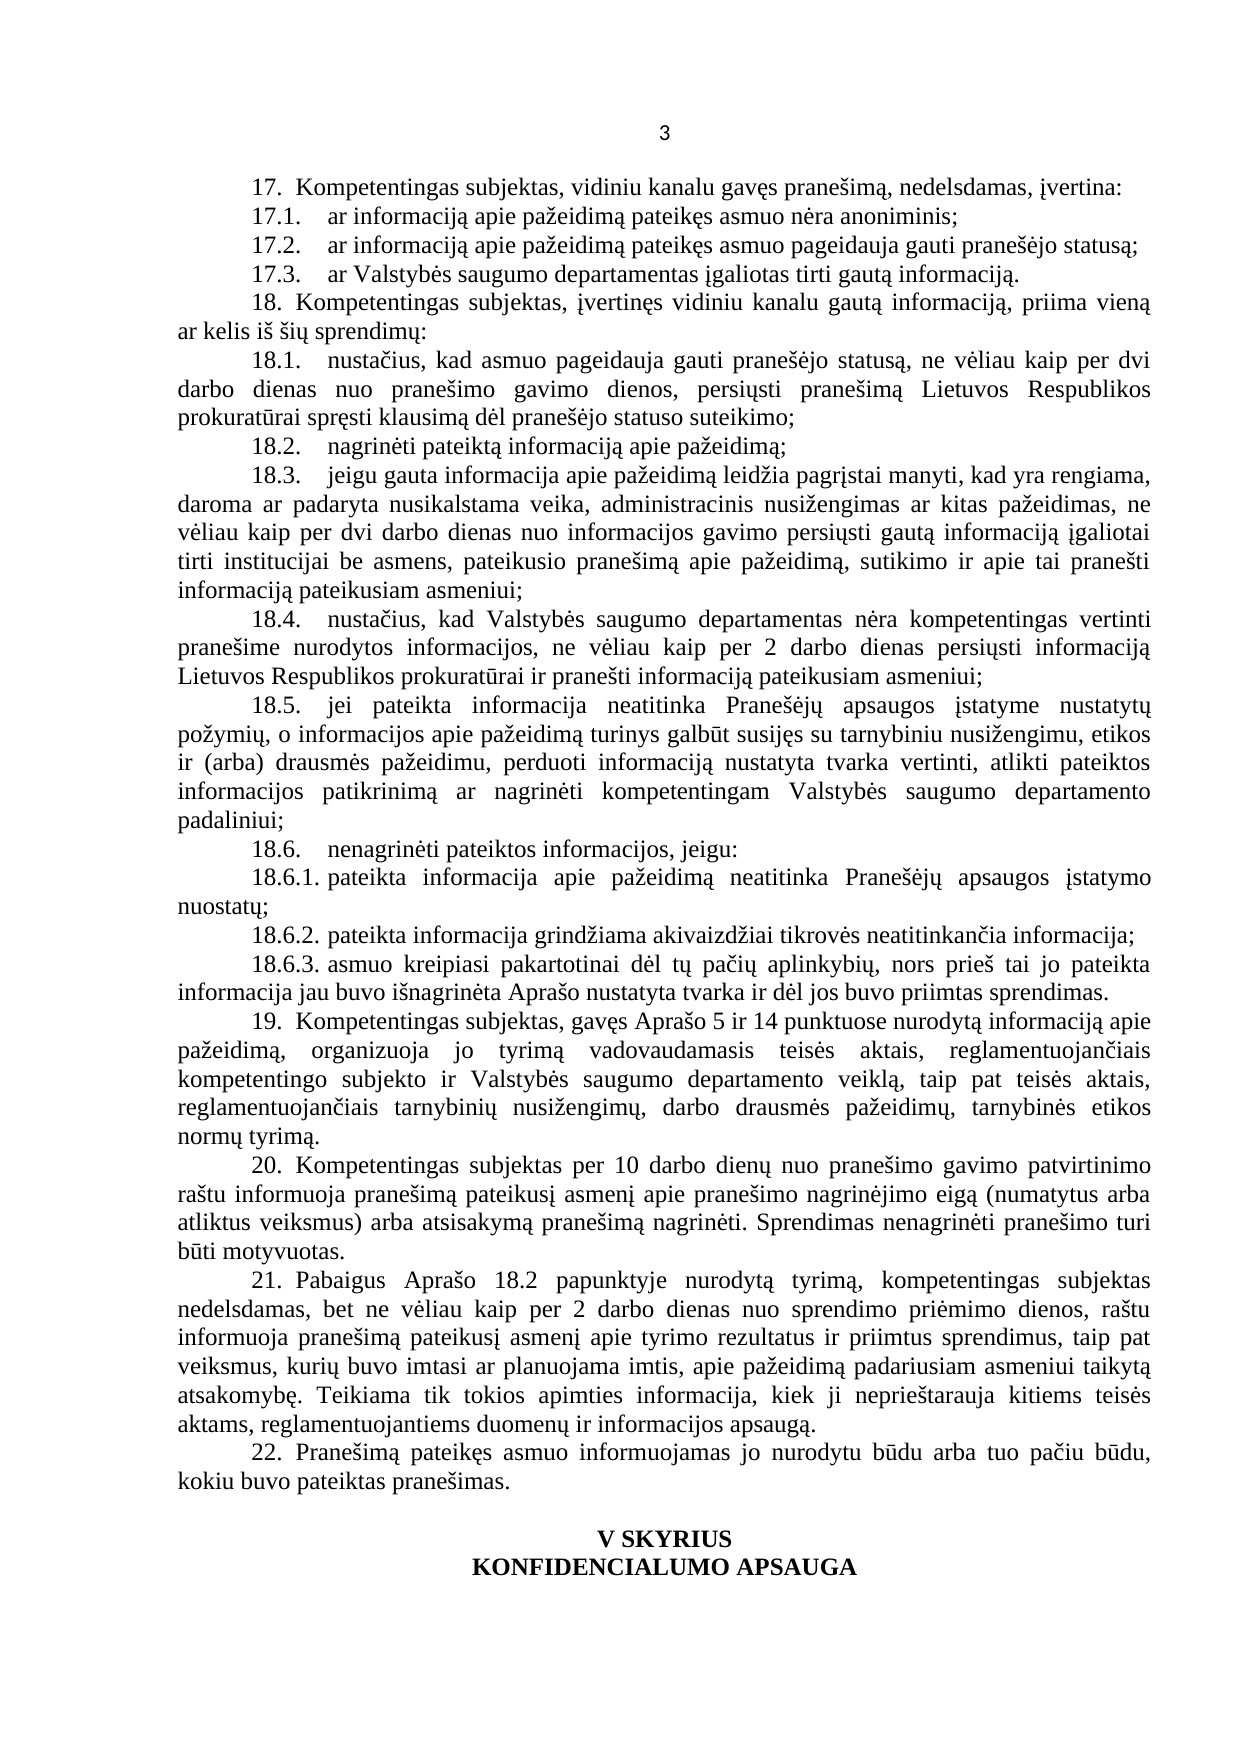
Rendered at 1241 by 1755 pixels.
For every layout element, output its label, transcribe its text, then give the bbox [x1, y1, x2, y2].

text 18.1. nustačius, kad asmuo pageidauja gauti pranešėjo statusą, ne vėliau kaip per dvi darbo dienas nuo pranešimo gavimo dienos, persiųsti pranešimą Lietuvos Respublikos prokuratūrai spręsti klausimą dėl pranešėjo statuso suteikimo; [177, 345, 1152, 431]
text 18.3. jeigu gauta informacija apie pažeidimą leidžia pagrįstai manyti, kad yra rengiama, daroma ar padaryta nusikalstama veika, administracinis nusižengimas ar kitas pažeidimas, ne vėliau kaip per dvi darbo dienas nuo informacijos gavimo persiųsti gautą informaciją įgaliotai tirti institucijai be asmens, pateikusio pranešimą apie pažeidimą, sutikimo ir apie tai pranešti informaciją pateikusiam asmeniui; [177, 460, 1152, 604]
text KONFIDENCIALUMO APSAUGA [177, 1552, 1152, 1581]
text 18.6.1. pateikta informacija apie pažeidimą neatitinka Pranešėjų apsaugos įstatymo nuostatų; [177, 862, 1152, 920]
text 19. Kompetentingas subjektas, gavęs Aprašo 5 ir 14 punktuose nurodytą informaciją apie pažeidimą, organizuoja jo tyrimą vadovaudamasis teisės aktais, reglamentuojančiais kompetentingo subjekto ir Valstybės saugumo departamento veiklą, taip pat teisės aktais, reglamentuojančiais tarnybinių nusižengimų, darbo drausmės pažeidimų, tarnybinės etikos normų tyrimą. [177, 1006, 1152, 1150]
text 17.1. ar informaciją apie pažeidimą pateikęs asmuo nėra anoniminis; [177, 201, 1152, 230]
text 17. Kompetentingas subjektas, vidiniu kanalu gavęs pranešimą, nedelsdamas, įvertina: [177, 172, 1152, 201]
text V Skyrius [177, 1524, 1152, 1552]
text 18.6.2. pateikta informacija grindžiama akivaizdžiai tikrovės neatitinkančia informacija; [177, 920, 1152, 949]
text 18.6. nenagrinėti pateiktos informacijos, jeigu: [177, 834, 1152, 862]
text 20. Kompetentingas subjektas per 10 darbo dienų nuo pranešimo gavimo patvirtinimo raštu informuoja pranešimą pateikusį asmenį apie pranešimo nagrinėjimo eigą (numatytus arba atliktus veiksmus) arba atsisakymą pranešimą nagrinėti. Sprendimas nenagrinėti pranešimo turi būti motyvuotas. [177, 1150, 1152, 1265]
text 21. Pabaigus Aprašo 18.2 papunktyje nurodytą tyrimą, kompetentingas subjektas nedelsdamas, bet ne vėliau kaip per 2 darbo dienas nuo sprendimo priėmimo dienos, raštu informuoja pranešimą pateikusį asmenį apie tyrimo rezultatus ir priimtus sprendimus, taip pat veiksmus, kurių buvo imtasi ar planuojama imtis, apie pažeidimą padariusiam asmeniui taikytą atsakomybę. Teikiama tik tokios apimties informacija, kiek ji neprieštarauja kitiems teisės aktams, reglamentuojantiems duomenų ir informacijos apsaugą. [177, 1265, 1152, 1437]
text 17.2. ar informaciją apie pažeidimą pateikęs asmuo pageidauja gauti pranešėjo statusą; [177, 230, 1152, 259]
text 17.3. ar Valstybės saugumo departamentas įgaliotas tirti gautą informaciją. [177, 259, 1152, 287]
text 18. Kompetentingas subjektas, įvertinęs vidiniu kanalu gautą informaciją, priima vieną ar kelis iš šių sprendimų: [177, 287, 1152, 345]
text 18.2. nagrinėti pateiktą informaciją apie pažeidimą; [177, 431, 1152, 460]
text 18.4. nustačius, kad Valstybės saugumo departamentas nėra kompetentingas vertinti pranešime nurodytos informacijos, ne vėliau kaip per 2 darbo dienas persiųsti informaciją Lietuvos Respublikos prokuratūrai ir pranešti informaciją pateikusiam asmeniui; [177, 604, 1152, 690]
text 18.5. jei pateikta informacija neatitinka Pranešėjų apsaugos įstatyme nustatytų požymių, o informacijos apie pažeidimą turinys galbūt susijęs su tarnybiniu nusižengimu, etikos ir (arba) drausmės pažeidimu, perduoti informaciją nustatyta tvarka vertinti, atlikti pateiktos informacijos patikrinimą ar nagrinėti kompetentingam Valstybės saugumo departamento padaliniui; [177, 690, 1152, 834]
text 22. Pranešimą pateikęs asmuo informuojamas jo nurodytu būdu arba tuo pačiu būdu, kokiu buvo pateiktas pranešimas. [177, 1437, 1152, 1495]
text 18.6.3. asmuo kreipiasi pakartotinai dėl tų pačių aplinkybių, nors prieš tai jo pateikta informacija jau buvo išnagrinėta Aprašo nustatyta tvarka ir dėl jos buvo priimtas sprendimas. [177, 949, 1152, 1006]
